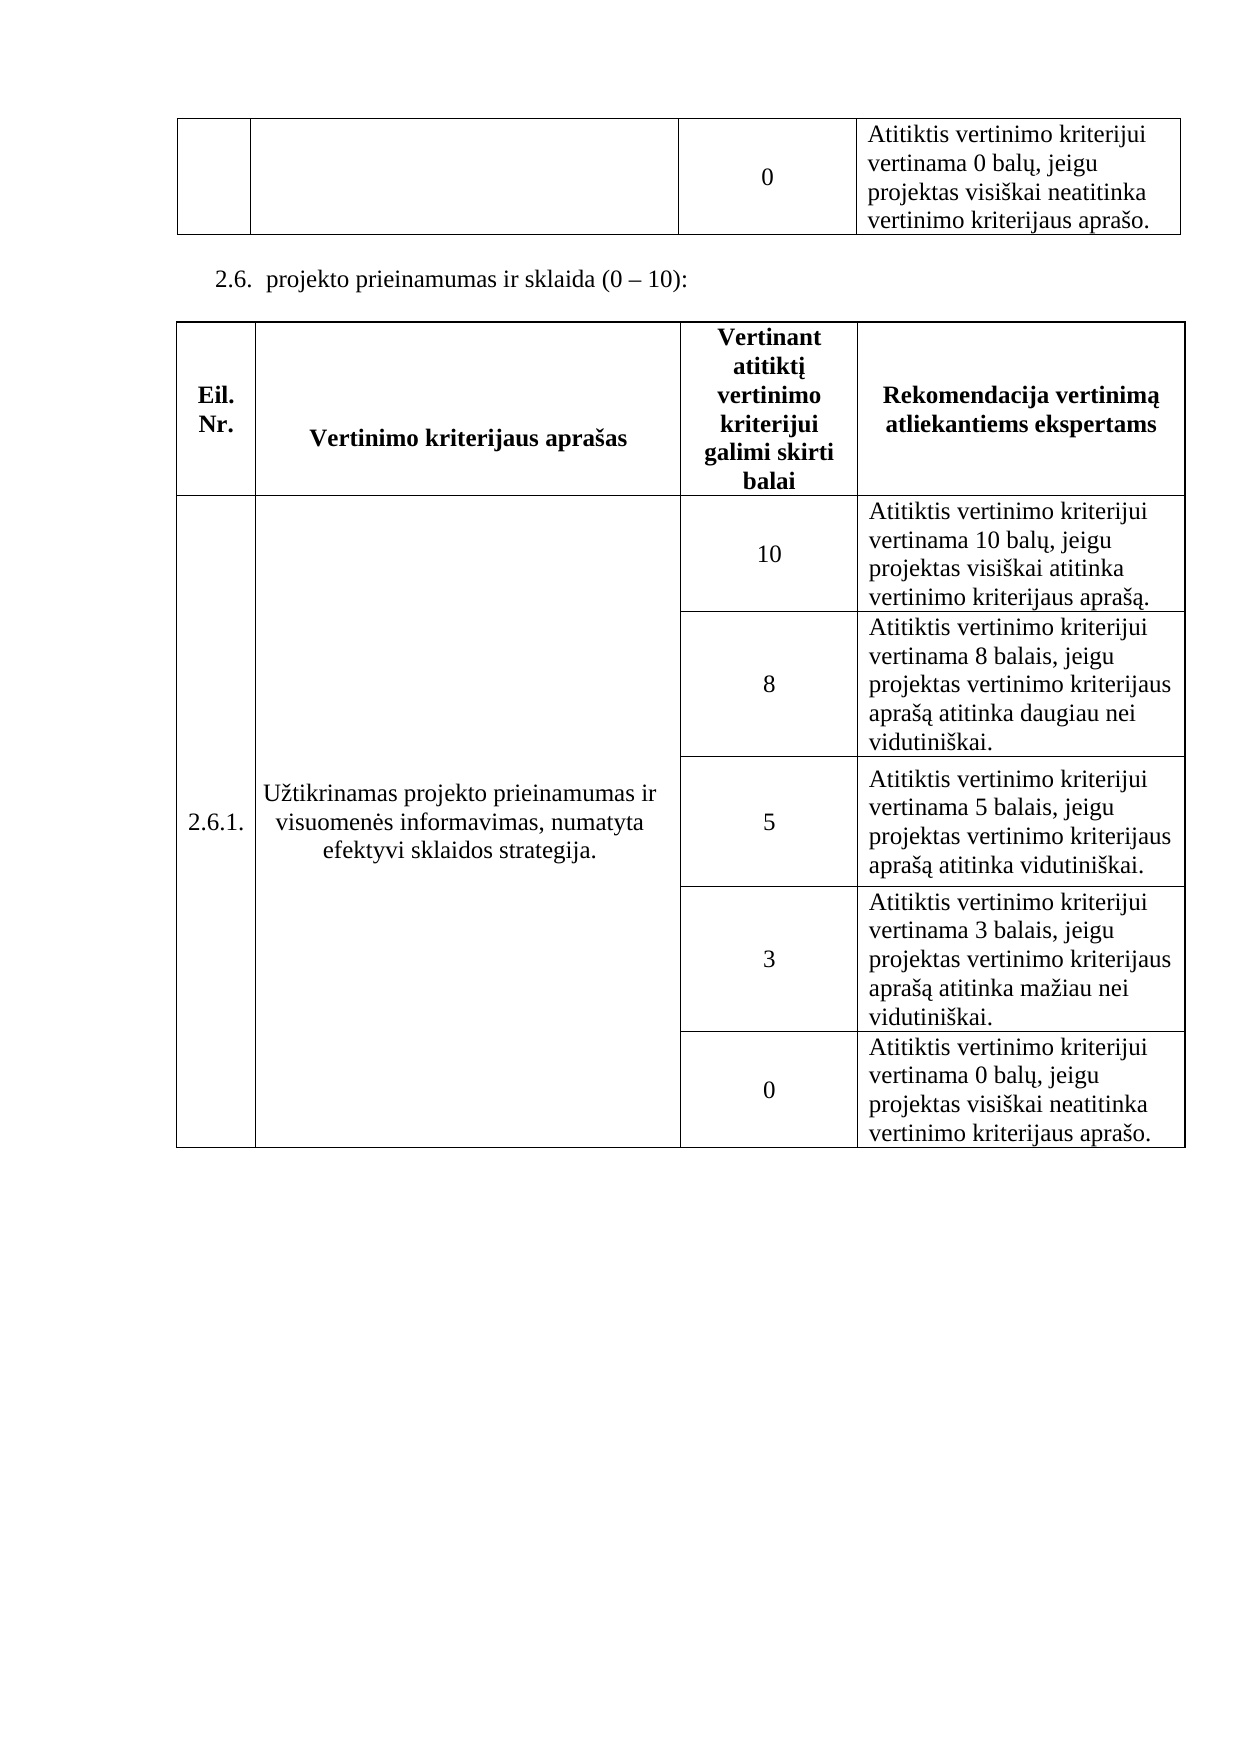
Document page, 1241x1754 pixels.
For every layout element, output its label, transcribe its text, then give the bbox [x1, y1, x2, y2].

table_cell Atitiktis vertinimo kriterijui vertinama 0 balų, jeigu projektas visiškai neatitinka vertinimo kriterijaus aprašo. [858, 1032, 1184, 1147]
table_header Eil. Nr. [177, 323, 255, 495]
table_cell 5 [681, 757, 857, 886]
text 2.6. projekto prieinamumas ir sklaida (0 – 10): [162, 264, 1181, 293]
table_cell 0 [681, 1032, 857, 1147]
table_cell 3 [681, 887, 857, 1031]
table_cell Atitiktis vertinimo kriterijui vertinama 8 balais, jeigu projektas vertinimo kriterijaus aprašą atitinka daugiau nei vidutiniškai. [858, 612, 1184, 756]
table_cell 8 [681, 612, 857, 756]
table_cell 0 [679, 119, 856, 234]
table_cell Užtikrinamas projekto prieinamumas ir visuomenės informavimas, numatyta efektyvi sklaidos strategija. [256, 496, 680, 1147]
table_header Rekomendacija vertinimą atliekantiems ekspertams [858, 323, 1184, 495]
table_cell Atitiktis vertinimo kriterijui vertinama 5 balais, jeigu projektas vertinimo kriterijaus aprašą atitinka vidutiniškai. [858, 757, 1184, 886]
table_cell 2.6.1. [177, 496, 255, 1147]
table_cell [251, 119, 678, 234]
table_cell Atitiktis vertinimo kriterijui vertinama 0 balų, jeigu projektas visiškai neatitinka vertinimo kriterijaus aprašo. [857, 119, 1180, 234]
table_header Vertinimo kriterijaus aprašas [256, 323, 680, 495]
table_cell 10 [681, 496, 857, 611]
table_cell [178, 119, 250, 234]
table_cell Atitiktis vertinimo kriterijui vertinama 10 balų, jeigu projektas visiškai atitinka vertinimo kriterijaus aprašą. [858, 496, 1184, 611]
table_header Vertinant atitiktį vertinimo kriterijui galimi skirti balai [681, 323, 857, 495]
table_cell Atitiktis vertinimo kriterijui vertinama 3 balais, jeigu projektas vertinimo kriterijaus aprašą atitinka mažiau nei vidutiniškai. [858, 887, 1184, 1031]
